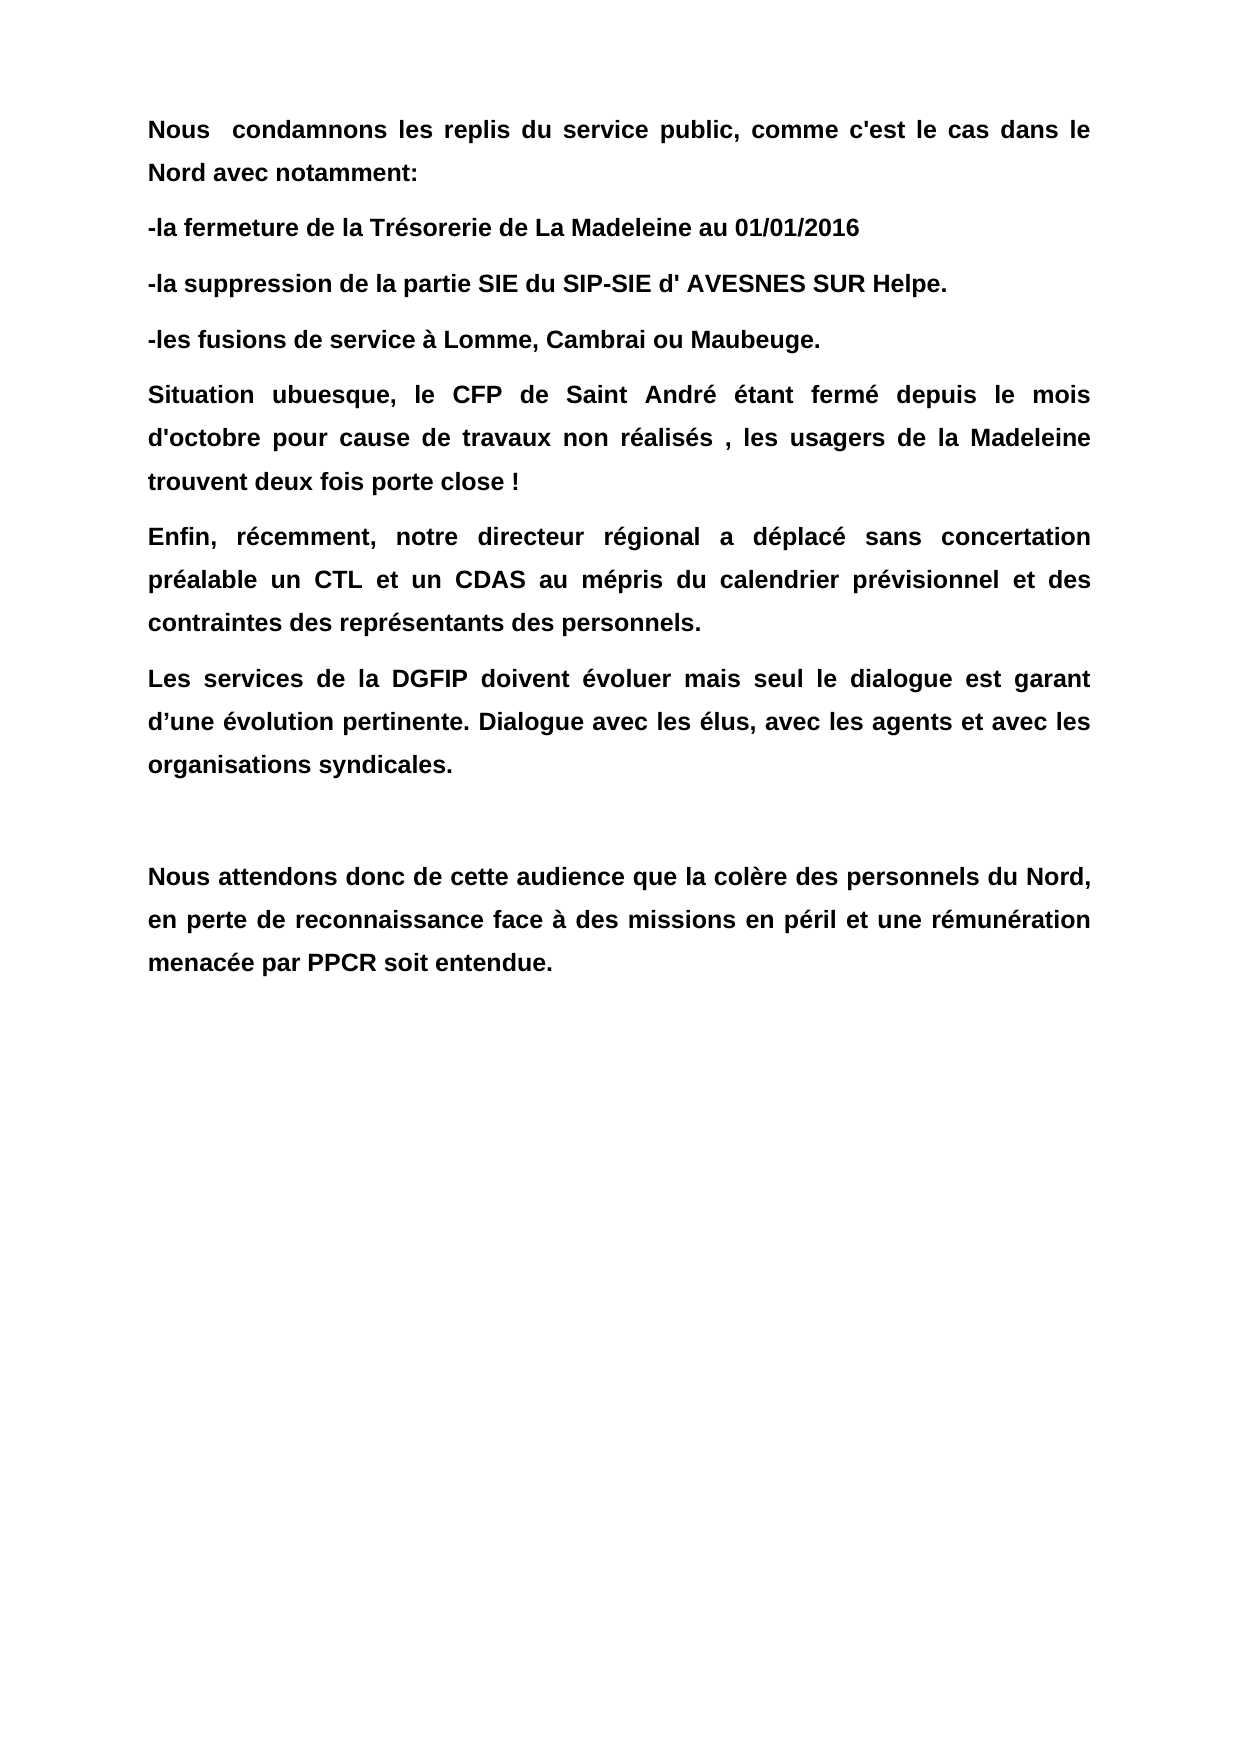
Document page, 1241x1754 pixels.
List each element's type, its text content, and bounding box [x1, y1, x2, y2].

text Situation ubuesque, le CFP de Saint André étant fermé depuis le mois d'octobre pour cause de travaux non réalisés , les usagers de la Madeleine trouvent deux fois porte close ! [148, 380, 1093, 495]
text Nous attendons donc de cette audience que la colère des personnels du Nord, en perte de reconnaissance face à des missions en péril et une rémunération menacée par PPCR soit entendue. [148, 862, 1093, 977]
text Nous condamnons les replis du service public, comme c'est le cas dans le Nord avec notamment: [148, 115, 1093, 187]
text -la fermeture de la Trésorerie de La Madeleine au 01/01/2016 [148, 213, 1093, 242]
text -les fusions de service à Lomme, Cambrai ou Maubeuge. [148, 325, 1093, 353]
text Les services de la DGFIP doivent évoluer mais seul le dialogue est garant d’une évolution pertinente. Dialogue avec les élus, avec les agents et avec les organisations syndicales. [148, 664, 1093, 779]
text Enfin, récemment, notre directeur régional a déplacé sans concertation préalable un CTL et un CDAS au mépris du calendrier prévisionnel et des contraintes des représentants des personnels. [148, 522, 1093, 637]
text -la suppression de la partie SIE du SIP-SIE d' AVESNES SUR Helpe. [148, 269, 1093, 298]
